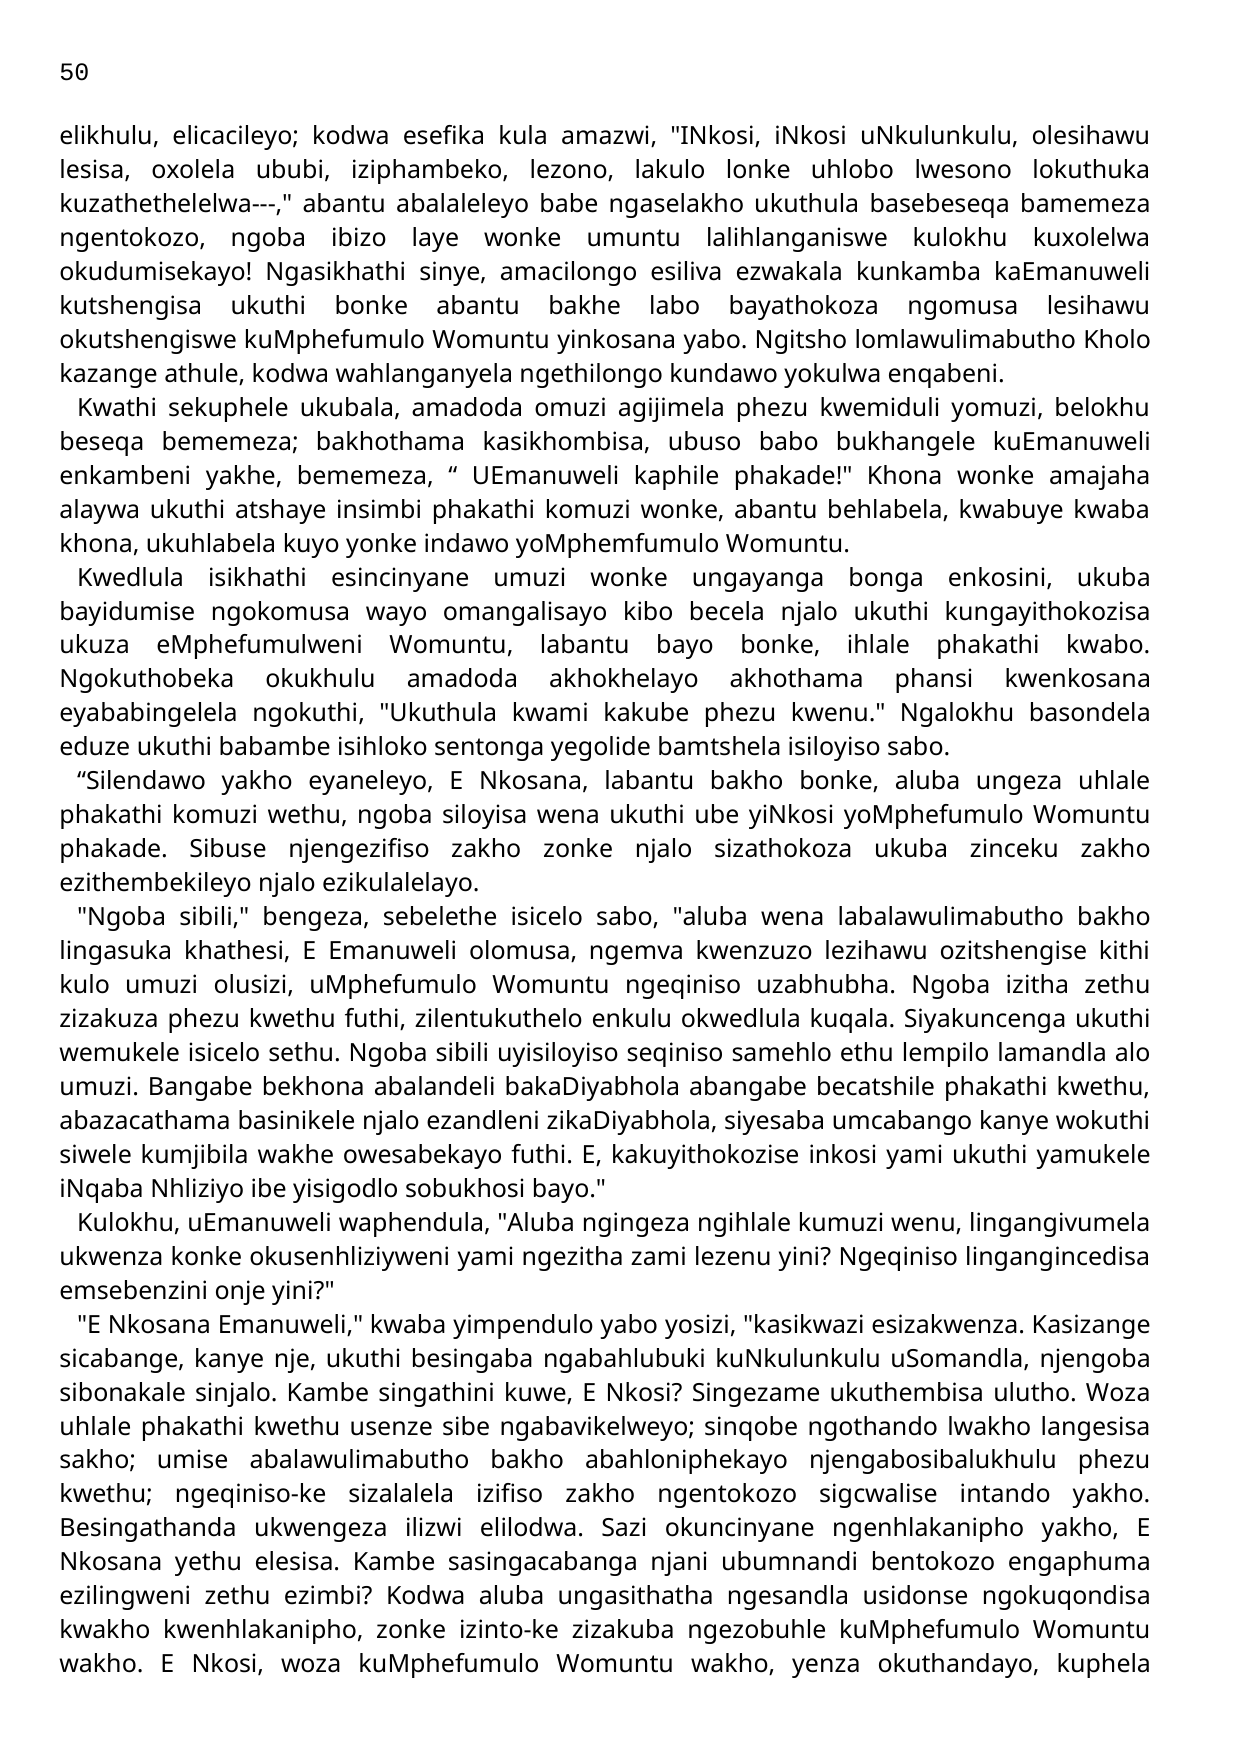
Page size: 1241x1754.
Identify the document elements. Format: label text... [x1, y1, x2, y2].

text Kwedlula isikhathi esincinyane umuzi wonke ungayanga bonga enkosini, ukuba bayidumise ngokomusa wayo omangalisayo kibo becela njalo ukuthi kungayithokozisa ukuza eMphefumulweni Womuntu, labantu bayo bonke, ihlale phakathi kwabo. Ngokuthobeka okukhulu amadoda akhokhelayo akhothama phansi kwenkosana eyababingelela ngokuthi, "Ukuthula kwami kakube phezu kwenu." Ngalokhu basondela eduze ukuthi babambe isihloko sentonga yegolide bamtshela isiloyiso sabo. [59, 559, 1152, 763]
text "Ngoba sibili," bengeza, sebelethe isicelo sabo, "aluba wena labalawulimabutho bakho lingasuka khathesi, E Emanuweli olomusa, ngemva kwenzuzo lezihawu ozitshengise kithi kulo umuzi olusizi, uMphefumulo Womuntu ngeqiniso uzabhubha. Ngoba izitha zethu zizakuza phezu kwethu futhi, zilentukuthelo enkulu okwedlula kuqala. Siyakuncenga ukuthi wemukele isicelo sethu. Ngoba sibili uyisiloyiso seqiniso samehlo ethu lempilo lamandla alo umuzi. Bangabe bekhona abalandeli bakaDiyabhola abangabe becatshile phakathi kwethu, abazacathama basinikele njalo ezandleni zikaDiyabhola, siyesaba umcabango kanye wokuthi siwele kumjibila wakhe owesabekayo futhi. E, kakuyithokozise inkosi yami ukuthi yamukele iNqaba Nhliziyo ibe yisigodlo sobukhosi bayo." [59, 899, 1152, 1205]
text Kwathi sekuphele ukubala, amadoda omuzi agijimela phezu kwemiduli yomuzi, belokhu beseqa bememeza; bakhothama kasikhombisa, ubuso babo bukhangele kuEmanuweli enkambeni yakhe, bememeza, “ UEmanuweli kaphile phakade!" Khona wonke amajaha alaywa ukuthi atshaye insimbi phakathi komuzi wonke, abantu behlabela, kwabuye kwaba khona, ukuhlabela kuyo yonke indawo yoMphemfumulo Womuntu. [59, 390, 1152, 559]
text Kulokhu, uEmanuweli waphendula, "Aluba ngingeza ngihlale kumuzi wenu, lingangivumela ukwenza konke okusenhliziyweni yami ngezitha zami lezenu yini? Ngeqiniso lingangincedisa emsebenzini onje yini?" [59, 1205, 1152, 1307]
text "E Nkosana Emanuweli," kwaba yimpendulo yabo yosizi, "kasikwazi esizakwenza. Kasizange sicabange, kanye nje, ukuthi besingaba ngabahlubuki kuNkulunkulu uSomandla, njengoba sibonakale sinjalo. Kambe singathini kuwe, E Nkosi? Singezame ukuthembisa ulutho. Woza uhlale phakathi kwethu usenze sibe ngabavikelweyo; sinqobe ngothando lwakho langesisa sakho; umise abalawulimabutho bakho abahloniphekayo njengabosibalukhulu phezu kwethu; ngeqiniso-ke sizalalela izifiso zakho ngentokozo sigcwalise intando yakho. Besingathanda ukwengeza ilizwi elilodwa. Sazi okuncinyane ngenhlakanipho yakho, E Nkosana yethu elesisa. Kambe sasingacabanga njani ubumnandi bentokozo engaphuma ezilingweni zethu ezimbi? Kodwa aluba ungasithatha ngesandla usidonse ngokuqondisa kwakho kwenhlakanipho, zonke izinto-ke zizakuba ngezobuhle kuMphefumulo Womuntu wakho. E Nkosi, woza kuMphefumulo Womuntu wakho, yenza okuthandayo, kuphela [59, 1307, 1152, 1680]
text elikhulu, elicacileyo; kodwa esefika kula amazwi, "INkosi, iNkosi uNkulunkulu, olesihawu lesisa, oxolela ububi, iziphambeko, lezono, lakulo lonke uhlobo lwesono lokuthuka kuzathethelelwa---," abantu abalaleleyo babe ngaselakho ukuthula basebeseqa bamemeza ngentokozo, ngoba ibizo laye wonke umuntu lalihlanganiswe kulokhu kuxolelwa okudumisekayo! Ngasikhathi sinye, amacilongo esiliva ezwakala kunkamba kaEmanuweli kutshengisa ukuthi bonke abantu bakhe labo bayathokoza ngomusa lesihawu okutshengiswe kuMphefumulo Womuntu yinkosana yabo. Ngitsho lomlawulimabutho Kholo kazange athule, kodwa wahlanganyela ngethilongo kundawo yokulwa enqabeni. [59, 118, 1152, 390]
text “Silendawo yakho eyaneleyo, E Nkosana, labantu bakho bonke, aluba ungeza uhlale phakathi komuzi wethu, ngoba siloyisa wena ukuthi ube yiNkosi yoMphefumulo Womuntu phakade. Sibuse njengezifiso zakho zonke njalo sizathokoza ukuba zinceku zakho ezithembekileyo njalo ezikulalelayo. [59, 763, 1152, 899]
